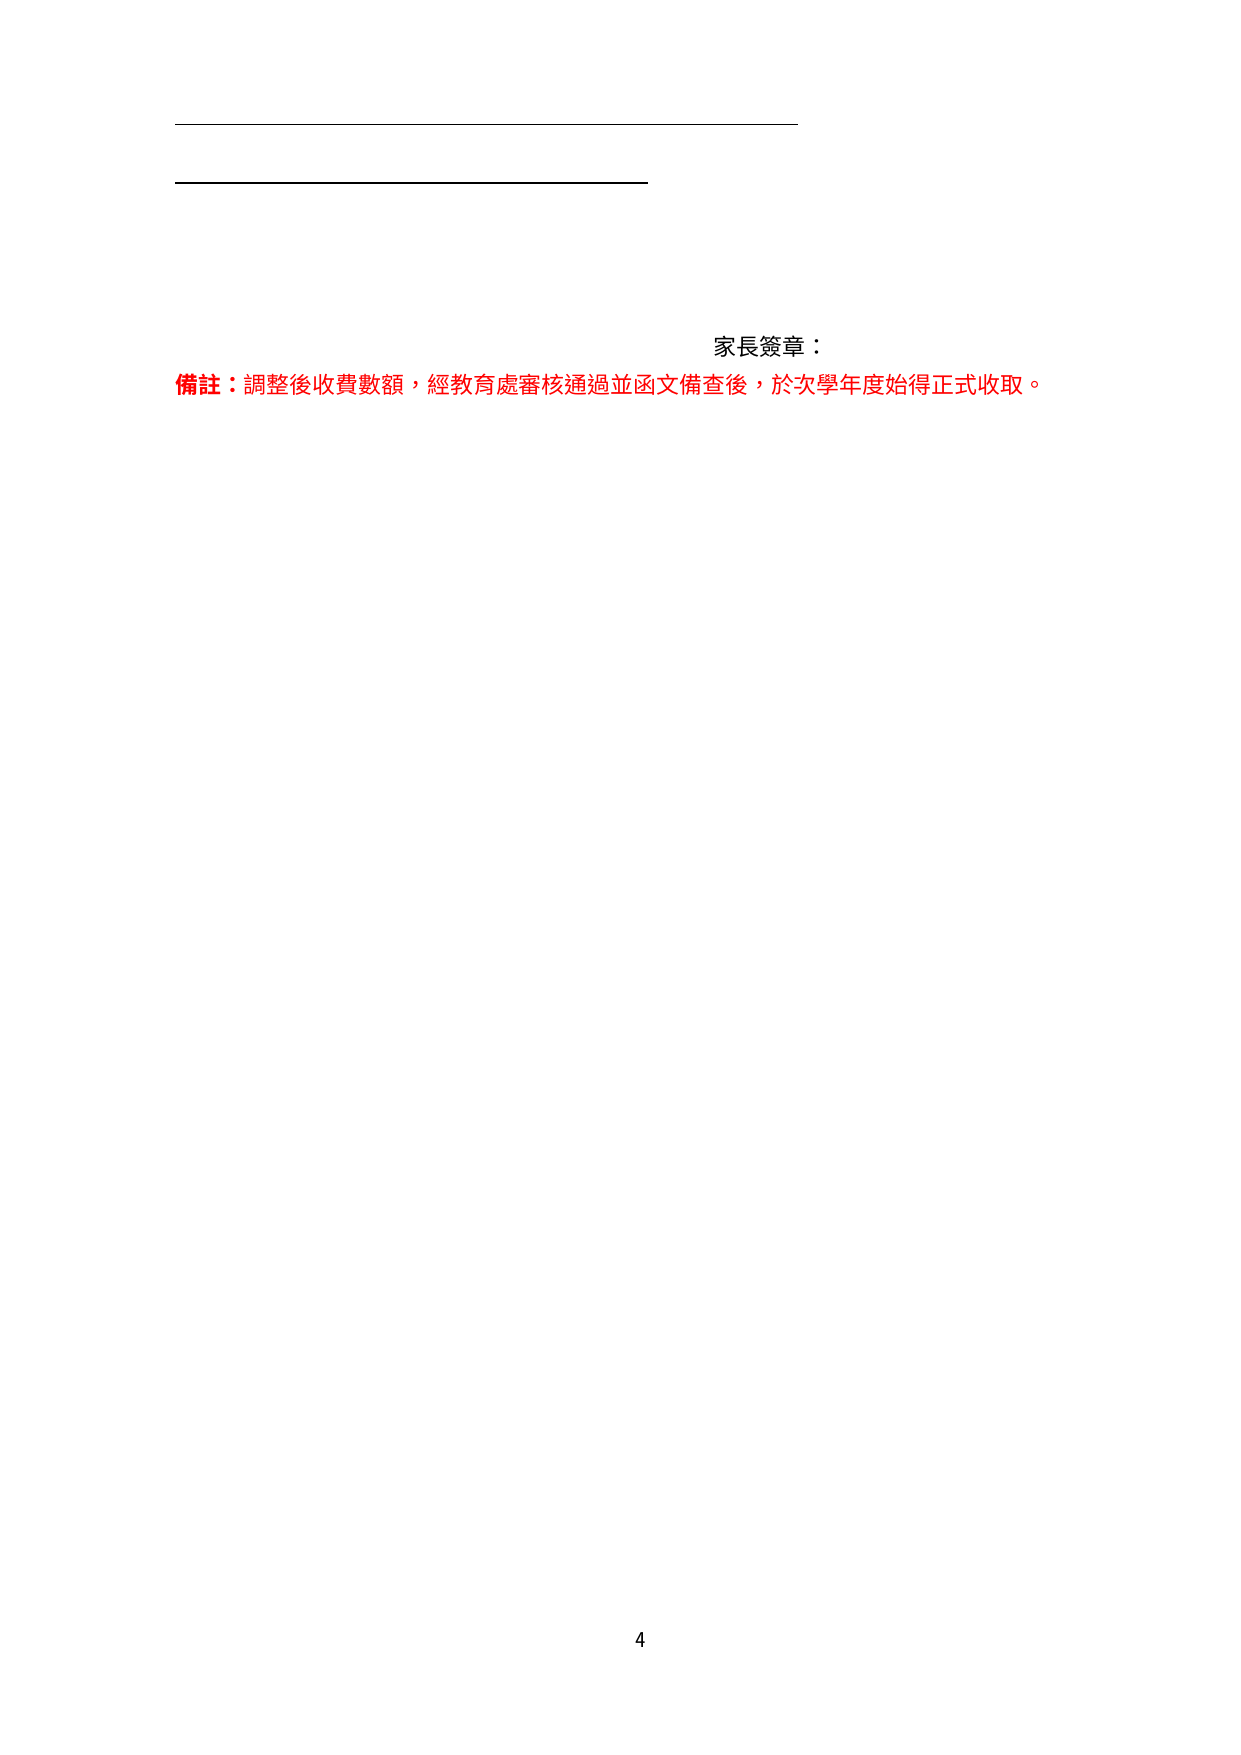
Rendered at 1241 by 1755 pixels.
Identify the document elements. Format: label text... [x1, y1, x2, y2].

text 家長簽章： [175, 308, 1036, 367]
text 備註：調整後收費數額，經教育處審核通過並函文備查後，於次學年度始得正式收取。 [175, 367, 1105, 400]
